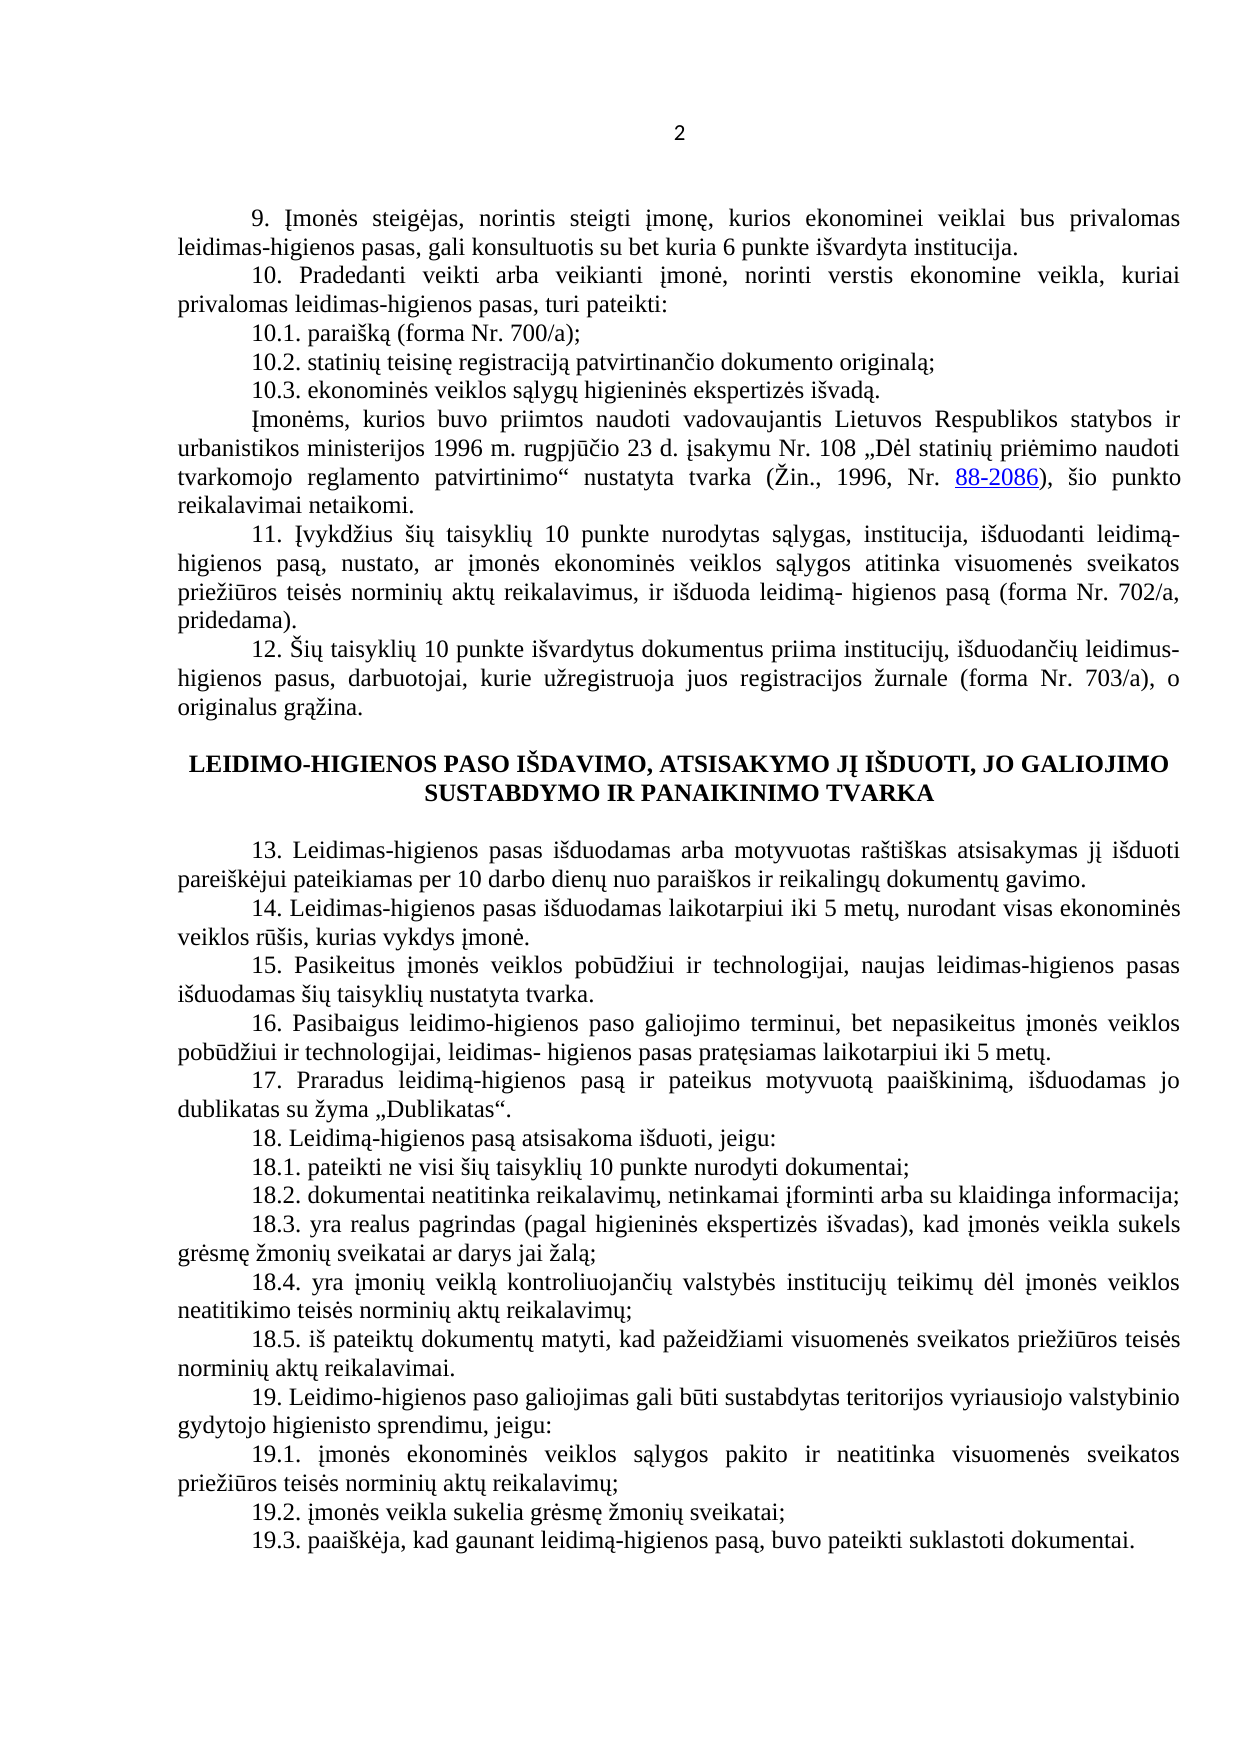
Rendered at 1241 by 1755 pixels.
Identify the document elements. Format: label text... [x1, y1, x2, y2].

text 10.1. paraišką (forma Nr. 700/a); [177, 318, 1181, 347]
text 14. Leidimas-higienos pasas išduodamas laikotarpiui iki 5 metų, nurodant visas ekonominės veiklos rūšis, kurias vykdys įmonė. [177, 893, 1181, 950]
text 19. Leidimo-higienos paso galiojimas gali būti sustabdytas teritorijos vyriausiojo valstybinio gydytojo higienisto sprendimu, jeigu: [177, 1382, 1181, 1439]
text Įmonėms, kurios buvo priimtos naudoti vadovaujantis Lietuvos Respublikos statybos ir urbanistikos ministerijos 1996 m. rugpjūčio 23 d. įsakymu Nr. 108 „Dėl statinių priėmimo naudoti tvarkomojo reglamento patvirtinimo“ nustatyta tvarka (Žin., 1996, Nr. 88-2086), šio punkto reikalavimai netaikomi. [177, 404, 1181, 519]
text LEIDIMO-HIGIENOS PASO IŠDAVIMO, ATSISAKYMO JĮ IŠDUOTI, JO GALIOJIMO SUSTABDYMO IR PANAIKINIMO TVARKA [177, 749, 1181, 807]
text 11. Įvykdžius šių taisyklių 10 punkte nurodytas sąlygas, institucija, išduodanti leidimą-higienos pasą, nustato, ar įmonės ekonominės veiklos sąlygos atitinka visuomenės sveikatos priežiūros teisės norminių aktų reikalavimus, ir išduoda leidimą- higienos pasą (forma Nr. 702/a, pridedama). [177, 519, 1181, 634]
text 19.1. įmonės ekonominės veiklos sąlygos pakito ir neatitinka visuomenės sveikatos priežiūros teisės norminių aktų reikalavimų; [177, 1439, 1181, 1497]
text 18. Leidimą-higienos pasą atsisakoma išduoti, jeigu: [177, 1123, 1181, 1152]
text 18.4. yra įmonių veiklą kontroliuojančių valstybės institucijų teikimų dėl įmonės veiklos neatitikimo teisės norminių aktų reikalavimų; [177, 1267, 1181, 1324]
text 19.2. įmonės veikla sukelia grėsmę žmonių sveikatai; [177, 1497, 1181, 1525]
text 17. Praradus leidimą-higienos pasą ir pateikus motyvuotą paaiškinimą, išduodamas jo dublikatas su žyma „Dublikatas“. [177, 1065, 1181, 1123]
text 10.2. statinių teisinę registraciją patvirtinančio dokumento originalą; [177, 347, 1181, 375]
text 16. Pasibaigus leidimo-higienos paso galiojimo terminui, bet nepasikeitus įmonės veiklos pobūdžiui ir technologijai, leidimas- higienos pasas pratęsiamas laikotarpiui iki 5 metų. [177, 1008, 1181, 1065]
text 18.5. iš pateiktų dokumentų matyti, kad pažeidžiami visuomenės sveikatos priežiūros teisės norminių aktų reikalavimai. [177, 1324, 1181, 1382]
text 13. Leidimas-higienos pasas išduodamas arba motyvuotas raštiškas atsisakymas jį išduoti pareiškėjui pateikiamas per 10 darbo dienų nuo paraiškos ir reikalingų dokumentų gavimo. [177, 835, 1181, 893]
text 10.3. ekonominės veiklos sąlygų higieninės ekspertizės išvadą. [177, 375, 1181, 404]
text 10. Pradedanti veikti arba veikianti įmonė, norinti verstis ekonomine veikla, kuriai privalomas leidimas-higienos pasas, turi pateikti: [177, 260, 1181, 318]
text 9. Įmonės steigėjas, norintis steigti įmonę, kurios ekonominei veiklai bus privalomas leidimas-higienos pasas, gali konsultuotis su bet kuria 6 punkte išvardyta institucija. [177, 203, 1181, 260]
text 18.1. pateikti ne visi šių taisyklių 10 punkte nurodyti dokumentai; [177, 1152, 1181, 1180]
text 18.2. dokumentai neatitinka reikalavimų, netinkamai įforminti arba su klaidinga informacija; [177, 1180, 1181, 1209]
text 12. Šių taisyklių 10 punkte išvardytus dokumentus priima institucijų, išduodančių leidimus-higienos pasus, darbuotojai, kurie užregistruoja juos registracijos žurnale (forma Nr. 703/a), o originalus grąžina. [177, 634, 1181, 720]
text 18.3. yra realus pagrindas (pagal higieninės ekspertizės išvadas), kad įmonės veikla sukels grėsmę žmonių sveikatai ar darys jai žalą; [177, 1209, 1181, 1267]
text 19.3. paaiškėja, kad gaunant leidimą-higienos pasą, buvo pateikti suklastoti dokumentai. [177, 1525, 1181, 1554]
text 15. Pasikeitus įmonės veiklos pobūdžiui ir technologijai, naujas leidimas-higienos pasas išduodamas šių taisyklių nustatyta tvarka. [177, 950, 1181, 1008]
